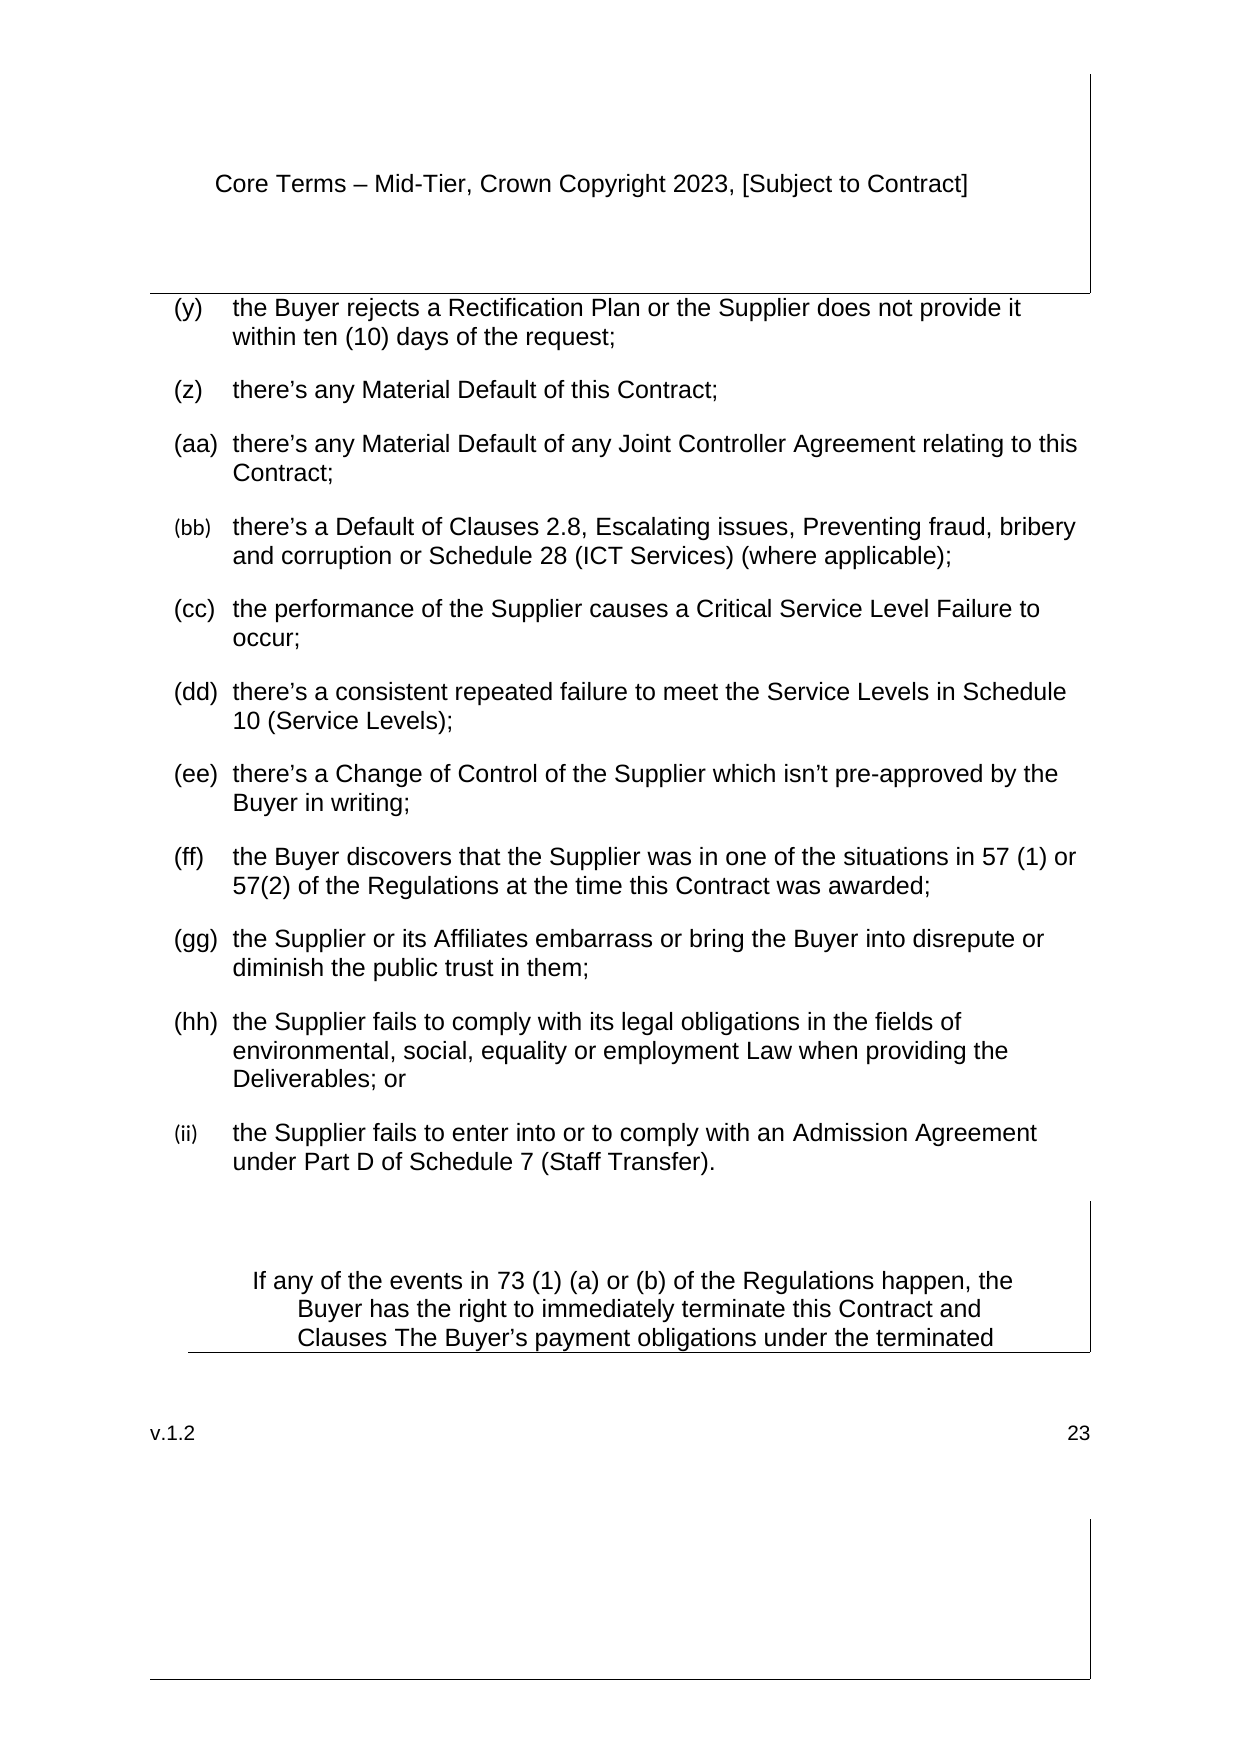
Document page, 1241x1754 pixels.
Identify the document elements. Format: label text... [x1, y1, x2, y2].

list there’s a consistent repeated failure to meet the Service Levels in Schedule 10 (Service Levels); [173, 677, 1090, 734]
list the Buyer discovers that the Supplier was in one of the situations in 57 (1) or 57(2) of the Regulations at the time this Contract was awarded; [173, 842, 1090, 899]
list the performance of the Supplier causes a Critical Service Level Failure to occur; [173, 594, 1090, 652]
list there’s any Material Default of any Joint Controller Agreement relating to this Contract; [173, 429, 1090, 487]
list the Supplier fails to comply with its legal obligations in the fields of environmental, social, equality or employment Law when providing the Deliverables; or [173, 1007, 1090, 1093]
list there’s a Default of Clauses 2.8, 12, 31 or Schedule 28 (ICT Services) (where applicable); [173, 512, 1090, 569]
subtitle If any of the events in 73 (1) (a) or (b) of the Regulations happen, the Buyer has the right to immediately terminate this Contract and Clauses 14.5.1(b)) to 14.5.1(g)) apply. [187, 1201, 1090, 1352]
list the Supplier or its Affiliates embarrass or bring the Buyer into disrepute or diminish the public trust in them; [173, 924, 1090, 982]
list the Supplier fails to enter into or to comply with an Admission Agreement under Part D of Schedule 7 (Staff Transfer). [173, 1118, 1090, 1176]
list there’s a Change of Control of the Supplier which isn’t pre-approved by the Buyer in writing; [173, 759, 1090, 817]
list there’s any Material Default of this Contract; [173, 375, 1090, 404]
list the Buyer rejects a Rectification Plan or the Supplier does not provide it within ten (10) days of the request; [173, 293, 1090, 350]
